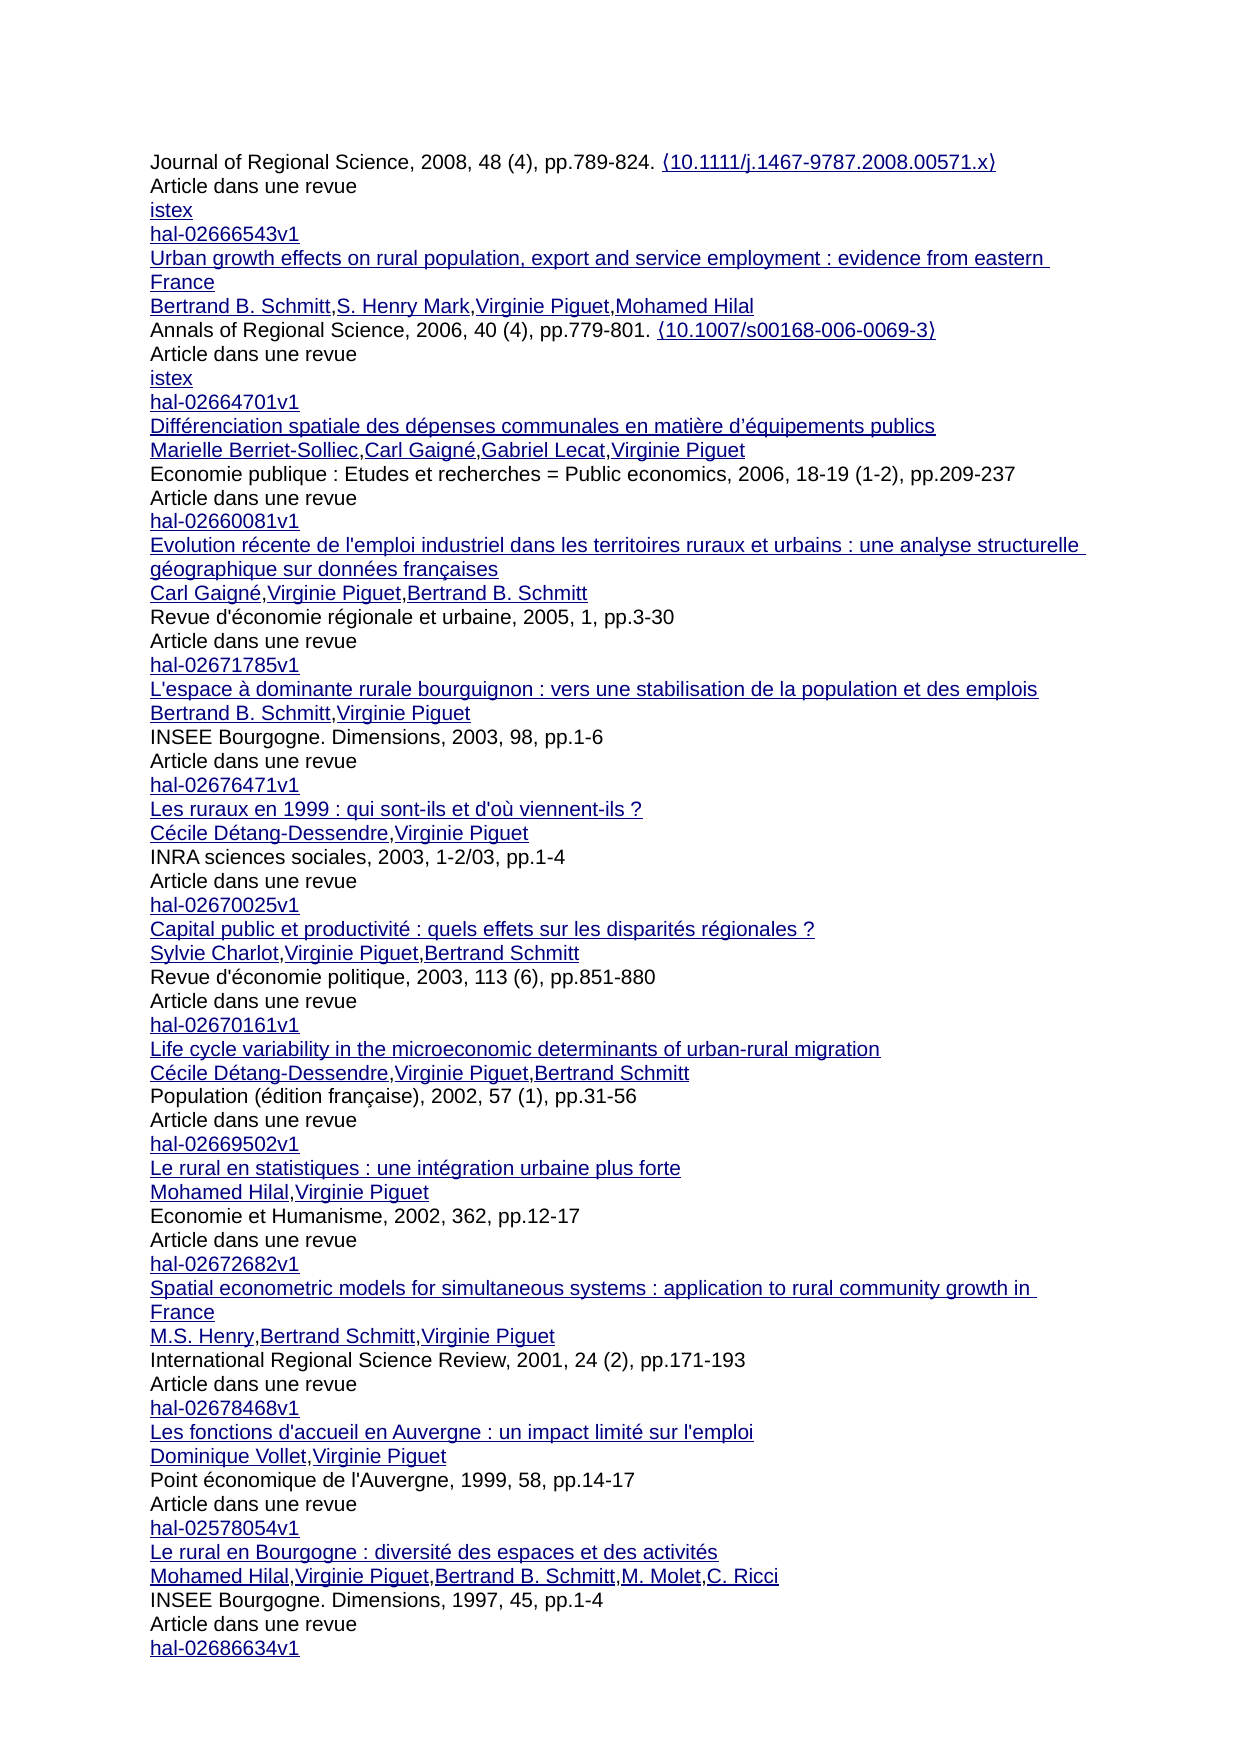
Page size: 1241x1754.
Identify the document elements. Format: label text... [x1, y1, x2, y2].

table_cell Les ruraux en 1999 : qui sont-ils et d'où viennent-ils ? Cécile Détang-Dessendre,Virginie Piguet INRA sciences sociales, 2003, 1-2/03, pp.1-4 Article dans une revue hal-02670025v1 [150, 797, 1090, 917]
table_cell Capital public et productivité : quels effets sur les disparités régionales ? Sylvie Charlot,Virginie Piguet,Bertrand Schmitt Revue d'économie politique, 2003, 113 (6), pp.851-880 Article dans une revue hal-02670161v1 [150, 917, 1090, 1036]
table_cell Le rural en Bourgogne : diversité des espaces et des activités Mohamed Hilal,Virginie Piguet,Bertrand B. Schmitt,M. Molet,C. Ricci INSEE Bourgogne. Dimensions, 1997, 45, pp.1-4 Article dans une revue hal-02686634v1 [150, 1540, 1090, 1659]
table_cell L'espace à dominante rurale bourguignon : vers une stabilisation de la population et des emplois Bertrand B. Schmitt,Virginie Piguet INSEE Bourgogne. Dimensions, 2003, 98, pp.1-6 Article dans une revue hal-02676471v1 [150, 677, 1090, 797]
table_cell Evolution récente de l'emploi industriel dans les territoires ruraux et urbains : une analyse structurelle géographique sur données françaises Carl Gaigné,Virginie Piguet,Bertrand B. Schmitt Revue d'économie régionale et urbaine, 2005, 1, pp.3-30 Article dans une revue hal-02671785v1 [150, 533, 1090, 677]
table_cell Spatial econometric models for simultaneous systems : application to rural community growth in France M.S. Henry,Bertrand Schmitt,Virginie Piguet International Regional Science Review, 2001, 24 (2), pp.171-193 Article dans une revue hal-02678468v1 [150, 1276, 1090, 1420]
table_cell Life cycle variability in the microeconomic determinants of urban-rural migration Cécile Détang-Dessendre,Virginie Piguet,Bertrand Schmitt Population (édition française), 2002, 57 (1), pp.31-56 Article dans une revue hal-02669502v1 [150, 1036, 1090, 1156]
table_cell Différenciation spatiale des dépenses communales en matière d’équipements publics Marielle Berriet-Solliec,Carl Gaigné,Gabriel Lecat,Virginie Piguet Economie publique : Etudes et recherches = Public economics, 2006, 18-19 (1-2), pp.209-237 Article dans une revue hal-02660081v1 [150, 414, 1090, 533]
table_cell Le rural en statistiques : une intégration urbaine plus forte Mohamed Hilal,Virginie Piguet Economie et Humanisme, 2002, 362, pp.12-17 Article dans une revue hal-02672682v1 [150, 1156, 1090, 1276]
table_cell Urban growth effects on rural population, export and service employment : evidence from eastern France Bertrand B. Schmitt,S. Henry Mark,Virginie Piguet,Mohamed Hilal Annals of Regional Science, 2006, 40 (4), pp.779-801. ⟨10.1007/s00168-006-0069-3⟩ Article dans une revue istex hal-02664701v1 [150, 246, 1090, 413]
table_cell Journal of Regional Science, 2008, 48 (4), pp.789-824. ⟨10.1111/j.1467-9787.2008.00571.x⟩ Article dans une revue istex hal-02666543v1 [150, 150, 1090, 246]
table_cell Les fonctions d'accueil en Auvergne : un impact limité sur l'emploi Dominique Vollet,Virginie Piguet Point économique de l'Auvergne, 1999, 58, pp.14-17 Article dans une revue hal-02578054v1 [150, 1420, 1090, 1539]
